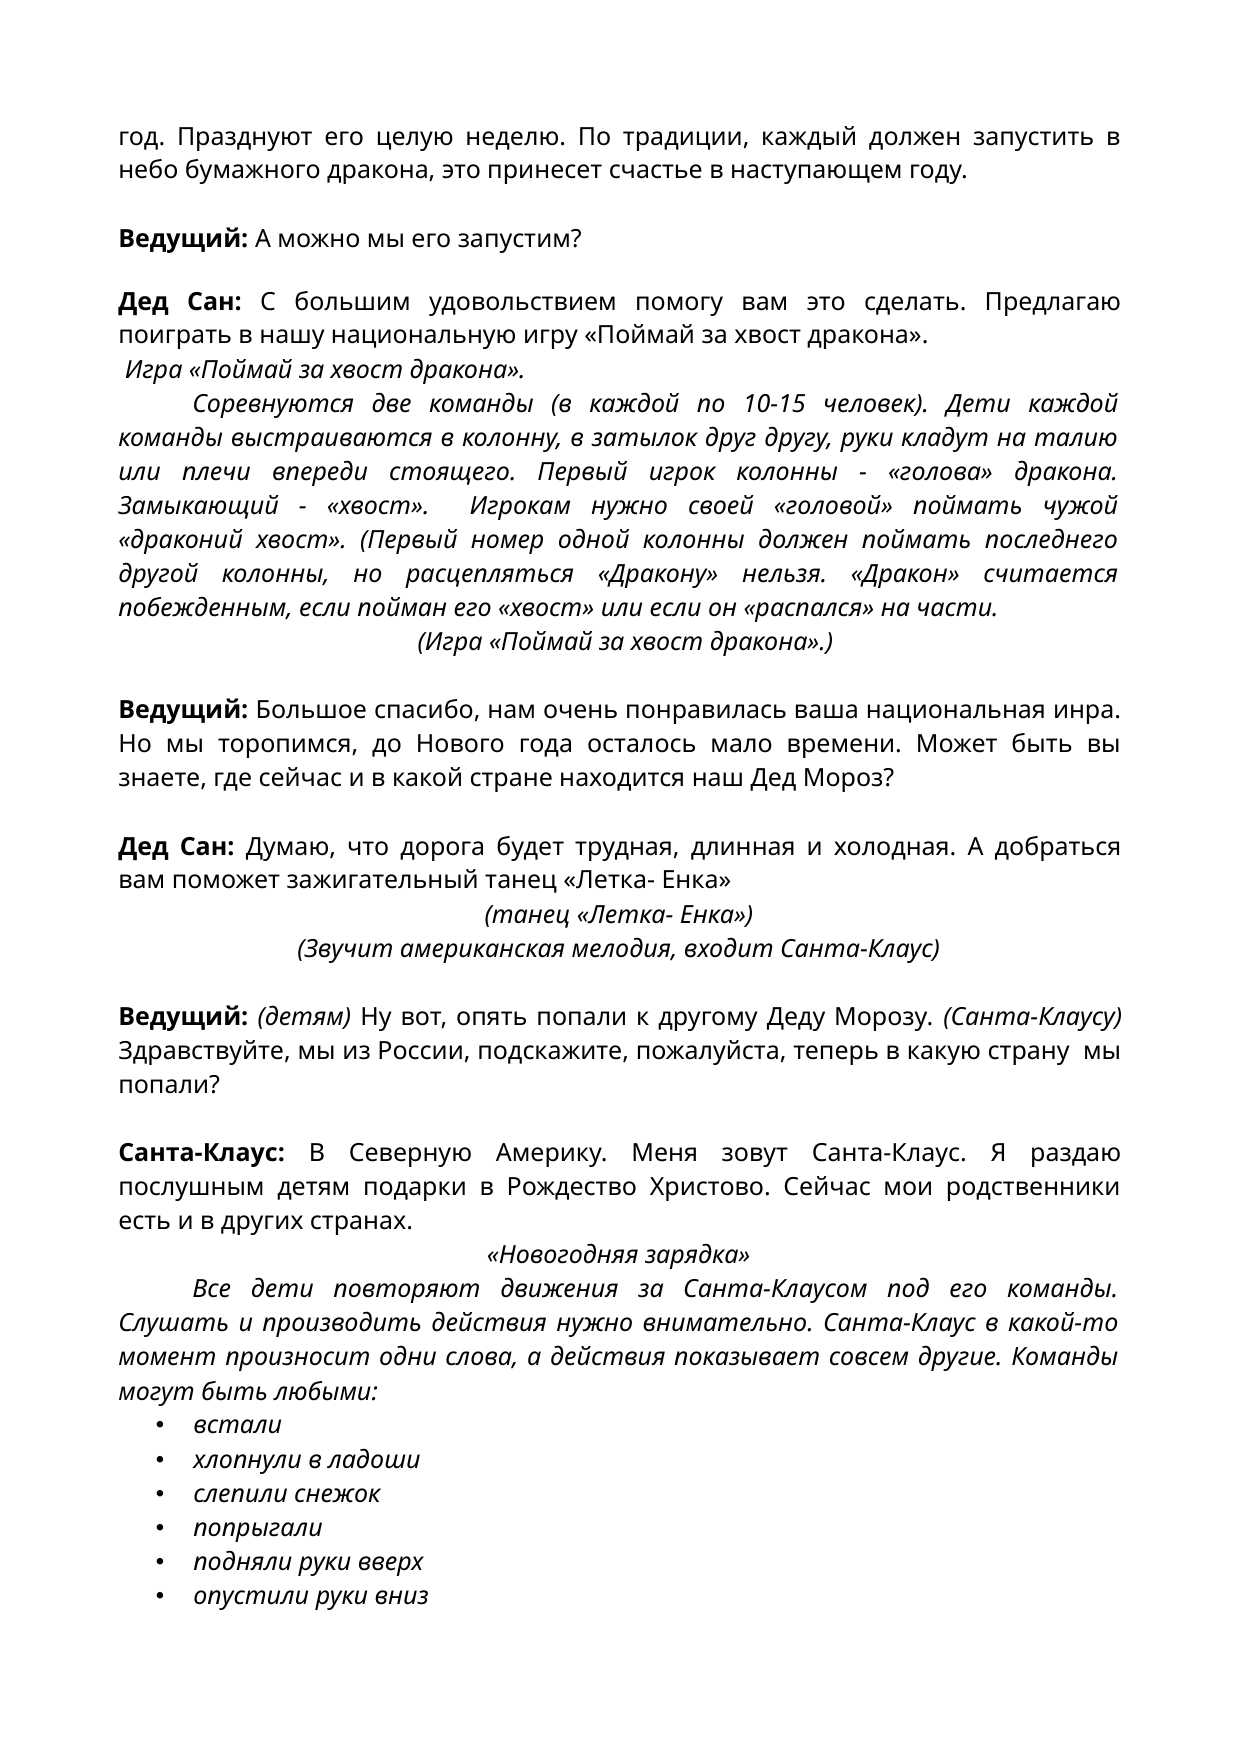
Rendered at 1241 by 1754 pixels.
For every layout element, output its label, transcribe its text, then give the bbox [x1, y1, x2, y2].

list слепили снежок [156, 1475, 1122, 1509]
text Санта-Клаус: В Северную Америку. Меня зовут Санта-Клаус. Я раздаю послушным детям подарки в Рождество Христово. Сейчас мои родственники есть и в других странах. [118, 1135, 1122, 1237]
list встали [156, 1407, 1122, 1441]
list опустили руки вниз [156, 1577, 1122, 1612]
text год. Празднуют его целую неделю. По традиции, каждый должен запустить в небо бумажного дракона, это принесет счастье в наступающем году. [118, 118, 1122, 186]
text Игра «Поймай за хвост дракона». [118, 351, 1122, 385]
text Все дети повторяют движения за Санта-Клаусом под его команды. Слушать и производить действия нужно внимательно. Санта-Клаус в какой-то момент произносит одни слова, а действия показывает совсем другие. Команды могут быть любыми: [118, 1271, 1122, 1407]
list подняли руки вверх [156, 1543, 1122, 1577]
text (Звучит американская мелодия, входит Санта-Клаус) [118, 930, 1122, 964]
text (танец «Летка- Енка») [118, 896, 1122, 930]
text «Новогодняя зарядка» [118, 1237, 1122, 1271]
list попрыгали [156, 1509, 1122, 1543]
text Соревнуются две команды (в каждой по 10-15 человек). Дети каждой команды выстраиваются в колонну, в затылок друг другу, руки кладут на талию или плечи впереди стоящего. Первый игрок колонны - «голова» дракона. Замыкающий - «хвост». Игрокам нужно своей «головой» поймать чужой «драконий хвост». (Первый номер одной колонны должен поймать последнего другой колонны, но расцепляться «Дракону» нельзя. «Дракон» считается побежденным, если пойман его «хвост» или если он «распался» на части. [118, 385, 1122, 624]
text Ведущий: (детям) Ну вот, опять попали к другому Деду Морозу. (Санта-Клаусу) Здравствуйте, мы из России, подскажите, пожалуйста, теперь в какую страну мы попали? [118, 998, 1122, 1101]
text Дед Сан: Думаю, что дорога будет трудная, длинная и холодная. А добраться вам поможет зажигательный танец «Летка- Енка» [118, 828, 1122, 896]
text (Игра «Поймай за хвост дракона».) [118, 624, 1122, 658]
text Ведущий: А можно мы его запустим? [118, 220, 1122, 254]
text Дед Сан: С большим удовольствием помогу вам это сделать. Предлагаю поиграть в нашу национальную игру «Поймай за хвост дракона». [118, 283, 1122, 351]
list хлопнули в ладоши [156, 1441, 1122, 1475]
text Ведущий: Большое спасибо, нам очень понравилась ваша национальная инра. Но мы торопимся, до Нового года осталось мало времени. Может быть вы знаете, где сейчас и в какой стране находится наш Дед Мороз? [118, 692, 1122, 794]
